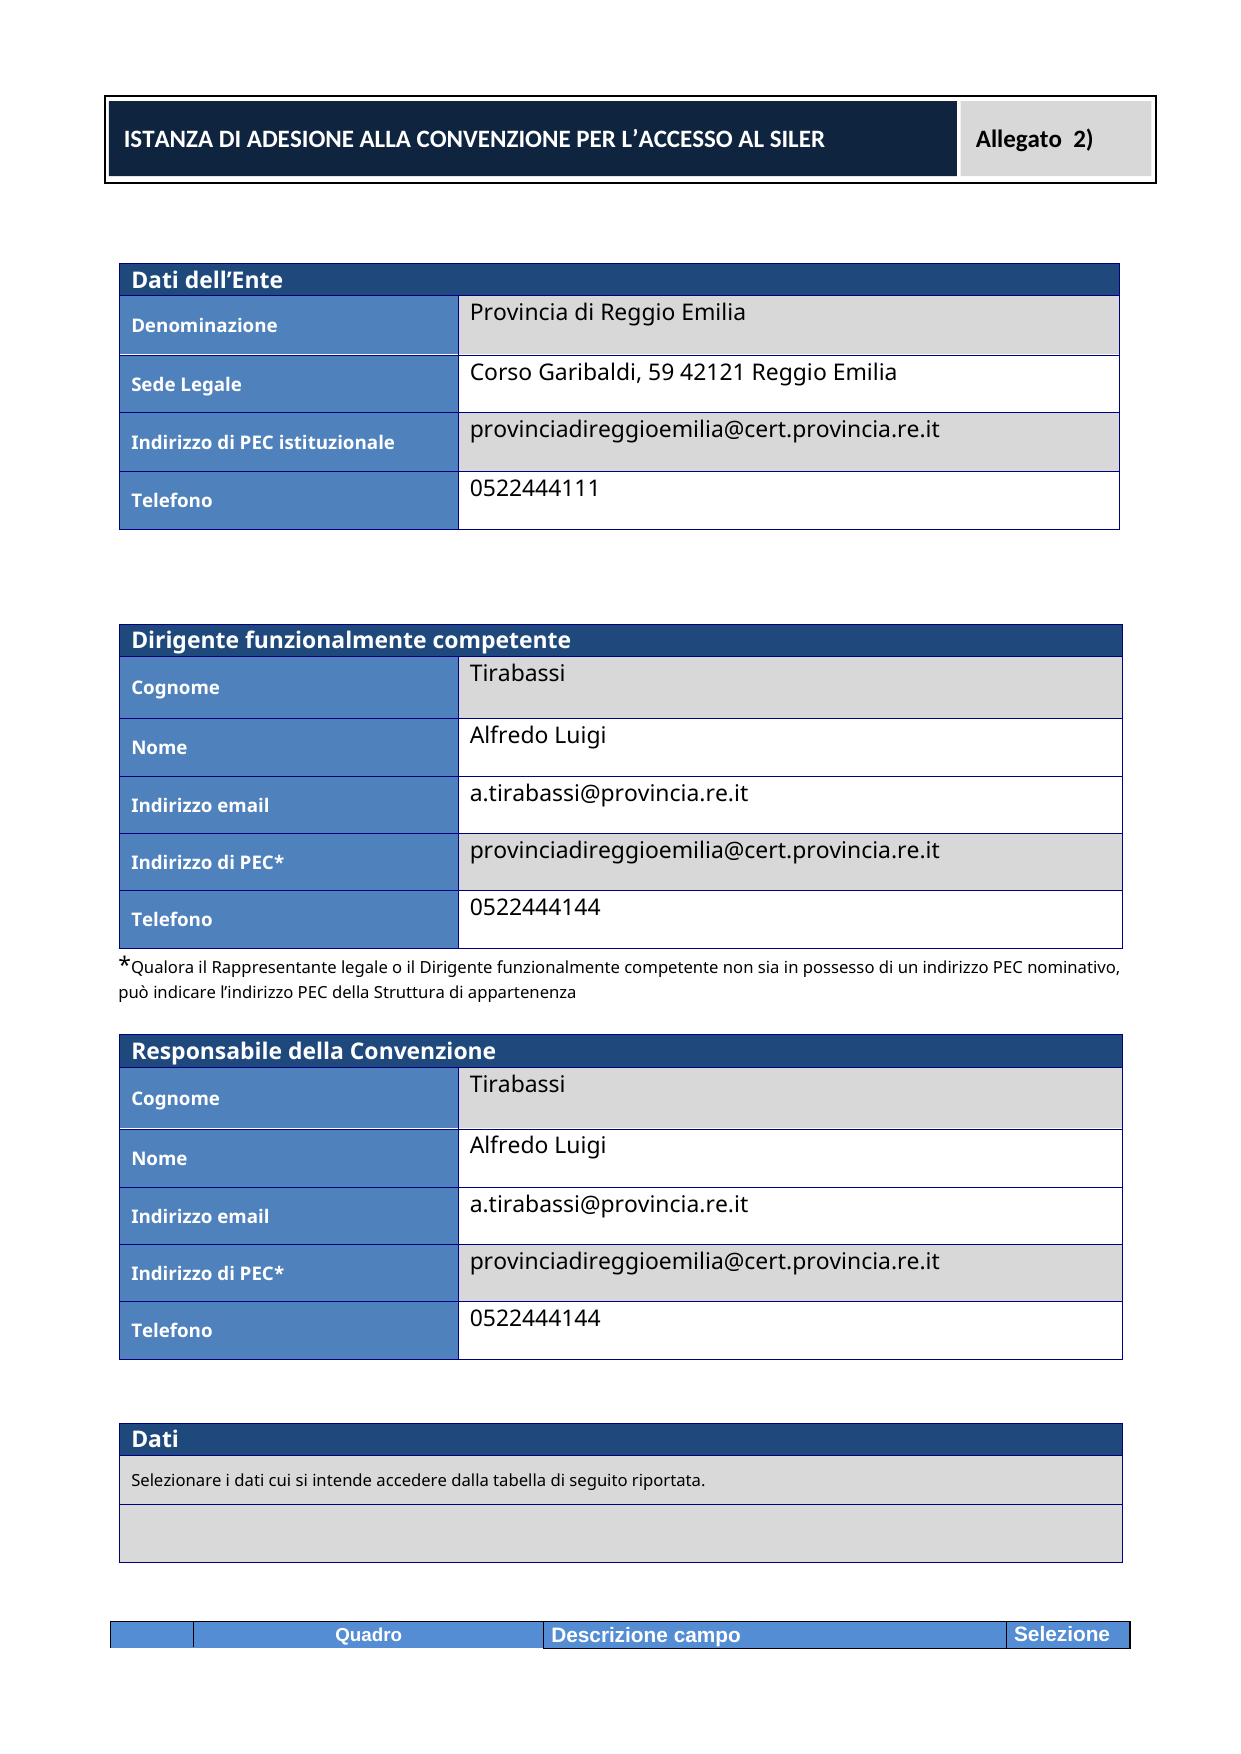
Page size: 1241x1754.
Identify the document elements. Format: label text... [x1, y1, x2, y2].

table_cell Descrizione campo [544, 1622, 1006, 1648]
table_cell Indirizzo email [120, 777, 458, 833]
table_header [544, 1595, 1007, 1621]
table_cell Indirizzo di PEC istituzionale [120, 413, 458, 471]
table_cell Indirizzo di PEC* [120, 834, 458, 890]
table_cell Cognome [120, 657, 458, 718]
table_header [1007, 1595, 1130, 1621]
table_header Responsabile della Convenzione [120, 1035, 1122, 1067]
table_cell 0522444111 [459, 472, 1119, 529]
table_header [281, 1595, 344, 1621]
table_cell Nome [120, 1130, 458, 1187]
table_header Dati [120, 1424, 1122, 1455]
table_cell Denominazione [120, 296, 458, 354]
table_cell Sede Legale [120, 356, 458, 412]
table_header [427, 1595, 544, 1621]
table_cell [120, 1505, 1122, 1562]
table_cell a.tirabassi@provincia.re.it [459, 1188, 1122, 1244]
table_cell 0522444144 [459, 1302, 1122, 1359]
table_header Dirigente funzionalmente competente [120, 625, 1122, 656]
table_cell Alfredo Luigi [459, 719, 1122, 776]
table_header [110, 1595, 281, 1621]
table_cell Tirabassi [459, 1068, 1122, 1128]
table_cell Tirabassi [459, 657, 1122, 718]
table_cell provinciadireggioemilia@cert.provincia.re.it [459, 413, 1119, 471]
table_cell [111, 1622, 193, 1648]
table_cell Indirizzo email [120, 1188, 458, 1244]
table_cell Nome [120, 719, 458, 776]
table_cell Corso Garibaldi, 59 42121 Reggio Emilia [459, 356, 1119, 412]
table_cell a.tirabassi@provincia.re.it [459, 777, 1122, 833]
text *Qualora il Rappresentante legale o il Dirigente funzionalmente competente non sia in possesso di un indirizzo PEC nominativo, può indicare l’indirizzo PEC della Struttura di appartenenza [118, 949, 1122, 1003]
table_cell provinciadireggioemilia@cert.provincia.re.it [459, 834, 1122, 890]
table_cell 0522444144 [459, 891, 1122, 948]
table_header Dati dell’Ente [120, 264, 1119, 295]
table_cell Provincia di Reggio Emilia [459, 296, 1119, 354]
table_cell Selezione [1007, 1622, 1129, 1648]
table_cell provinciadireggioemilia@cert.provincia.re.it [459, 1245, 1122, 1301]
table_cell Quadro [193, 1622, 543, 1648]
table_cell Telefono [120, 891, 458, 948]
table_cell Cognome [120, 1068, 458, 1128]
table_cell Telefono [120, 1302, 458, 1359]
table_cell Indirizzo di PEC* [120, 1245, 458, 1301]
table_cell Telefono [120, 472, 458, 529]
table_header [344, 1595, 427, 1621]
table_cell Alfredo Luigi [459, 1130, 1122, 1187]
table_cell Selezionare i dati cui si intende accedere dalla tabella di seguito riportata. [120, 1456, 1122, 1504]
